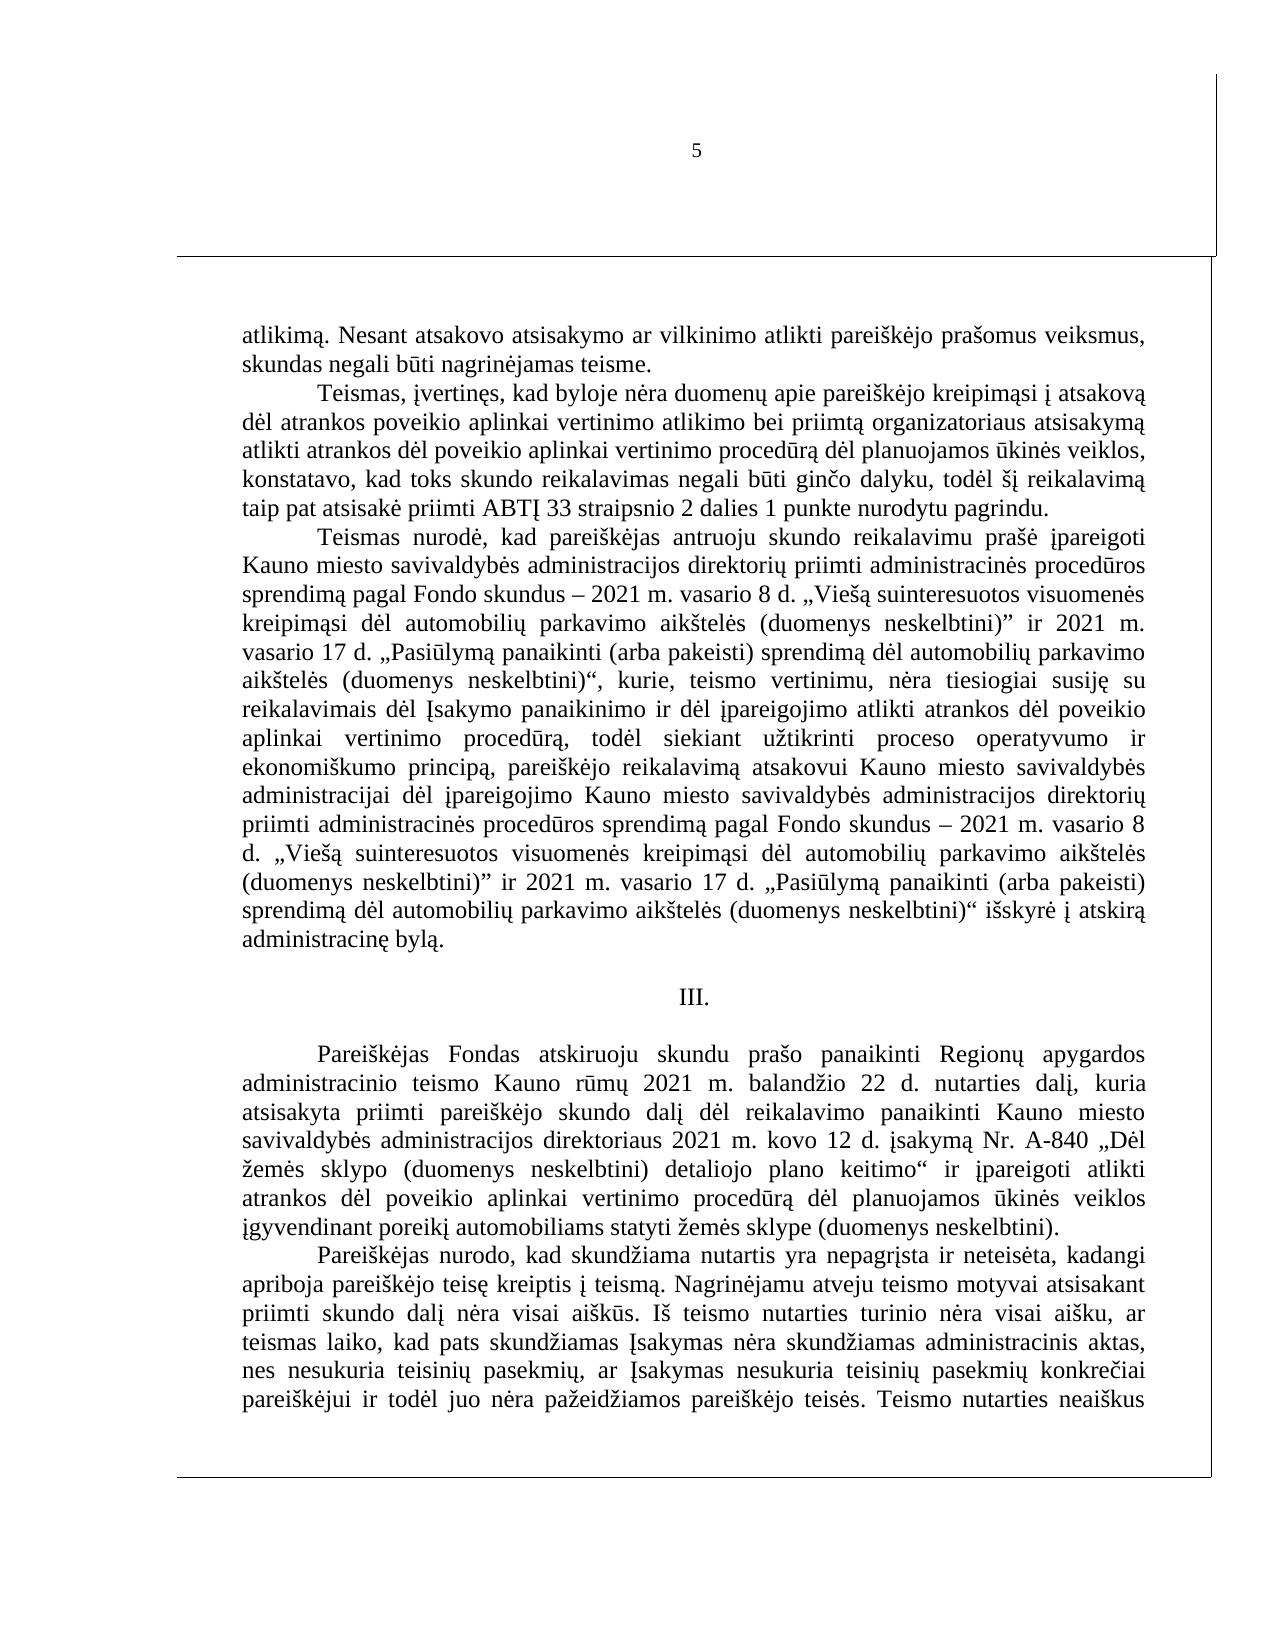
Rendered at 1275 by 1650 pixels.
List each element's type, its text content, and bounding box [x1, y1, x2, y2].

text III. [177, 982, 1211, 1010]
text Pareiškėjas Fondas atskiruoju skundu prašo panaikinti Regionų apygardos administracinio teismo Kauno rūmų 2021 m. balandžio 22 d. nutarties dalį, kuria atsisakyta priimti pareiškėjo skundo dalį dėl reikalavimo panaikinti Kauno miesto savivaldybės administracijos direktoriaus 2021 m. kovo 12 d. įsakymą Nr. A-840 „Dėl žemės sklypo (duomenys neskelbtini) detaliojo plano keitimo“ ir įpareigoti atlikti atrankos dėl poveikio aplinkai vertinimo procedūrą dėl planuojamos ūkinės veiklos įgyvendinant poreikį automobiliams statyti žemės sklype (duomenys neskelbtini). [177, 1039, 1211, 1240]
text Teismas, įvertinęs, kad byloje nėra duomenų apie pareiškėjo kreipimąsi į atsakovą dėl atrankos poveikio aplinkai vertinimo atlikimo bei priimtą organizatoriaus atsisakymą atlikti atrankos dėl poveikio aplinkai vertinimo procedūrą dėl planuojamos ūkinės veiklos, konstatavo, kad toks skundo reikalavimas negali būti ginčo dalyku, todėl šį reikalavimą taip pat atsisakė priimti ABTĮ 33 straipsnio 2 dalies 1 punkte nurodytu pagrindu. [177, 378, 1211, 522]
text Pareiškėjas nurodo, kad skundžiama nutartis yra nepagrįsta ir neteisėta, kadangi apriboja pareiškėjo teisę kreiptis į teismą. Nagrinėjamu atveju teismo motyvai atsisakant priimti skundo dalį nėra visai aiškūs. Iš teismo nutarties turinio nėra visai aišku, ar teismas laiko, kad pats skundžiamas Įsakymas nėra skundžiamas administracinis aktas, nes nesukuria teisinių pasekmių, ar Įsakymas nesukuria teisinių pasekmių konkrečiai pareiškėjui ir todėl juo nėra pažeidžiamos pareiškėjo teisės. Teismo nutarties neaiškus [177, 1240, 1211, 1477]
text Teismas nurodė, kad pareiškėjas antruoju skundo reikalavimu prašė įpareigoti Kauno miesto savivaldybės administracijos direktorių priimti administracinės procedūros sprendimą pagal Fondo skundus – 2021 m. vasario 8 d. „Viešą suinteresuotos visuomenės kreipimąsi dėl automobilių parkavimo aikštelės (duomenys neskelbtini)” ir 2021 m. vasario 17 d. „Pasiūlymą panaikinti (arba pakeisti) sprendimą dėl automobilių parkavimo aikštelės (duomenys neskelbtini)“, kurie, teismo vertinimu, nėra tiesiogiai susiję su reikalavimais dėl Įsakymo panaikinimo ir dėl įpareigojimo atlikti atrankos dėl poveikio aplinkai vertinimo procedūrą, todėl siekiant užtikrinti proceso operatyvumo ir ekonomiškumo principą, pareiškėjo reikalavimą atsakovui Kauno miesto savivaldybės administracijai dėl įpareigojimo Kauno miesto savivaldybės administracijos direktorių priimti administracinės procedūros sprendimą pagal Fondo skundus – 2021 m. vasario 8 d. „Viešą suinteresuotos visuomenės kreipimąsi dėl automobilių parkavimo aikštelės (duomenys neskelbtini)” ir 2021 m. vasario 17 d. „Pasiūlymą panaikinti (arba pakeisti) sprendimą dėl automobilių parkavimo aikštelės (duomenys neskelbtini)“ išskyrė į atskirą administracinę bylą. [177, 522, 1211, 953]
text atlikimą. Nesant atsakovo atsisakymo ar vilkinimo atlikti pareiškėjo prašomus veiksmus, skundas negali būti nagrinėjamas teisme. [177, 256, 1211, 378]
